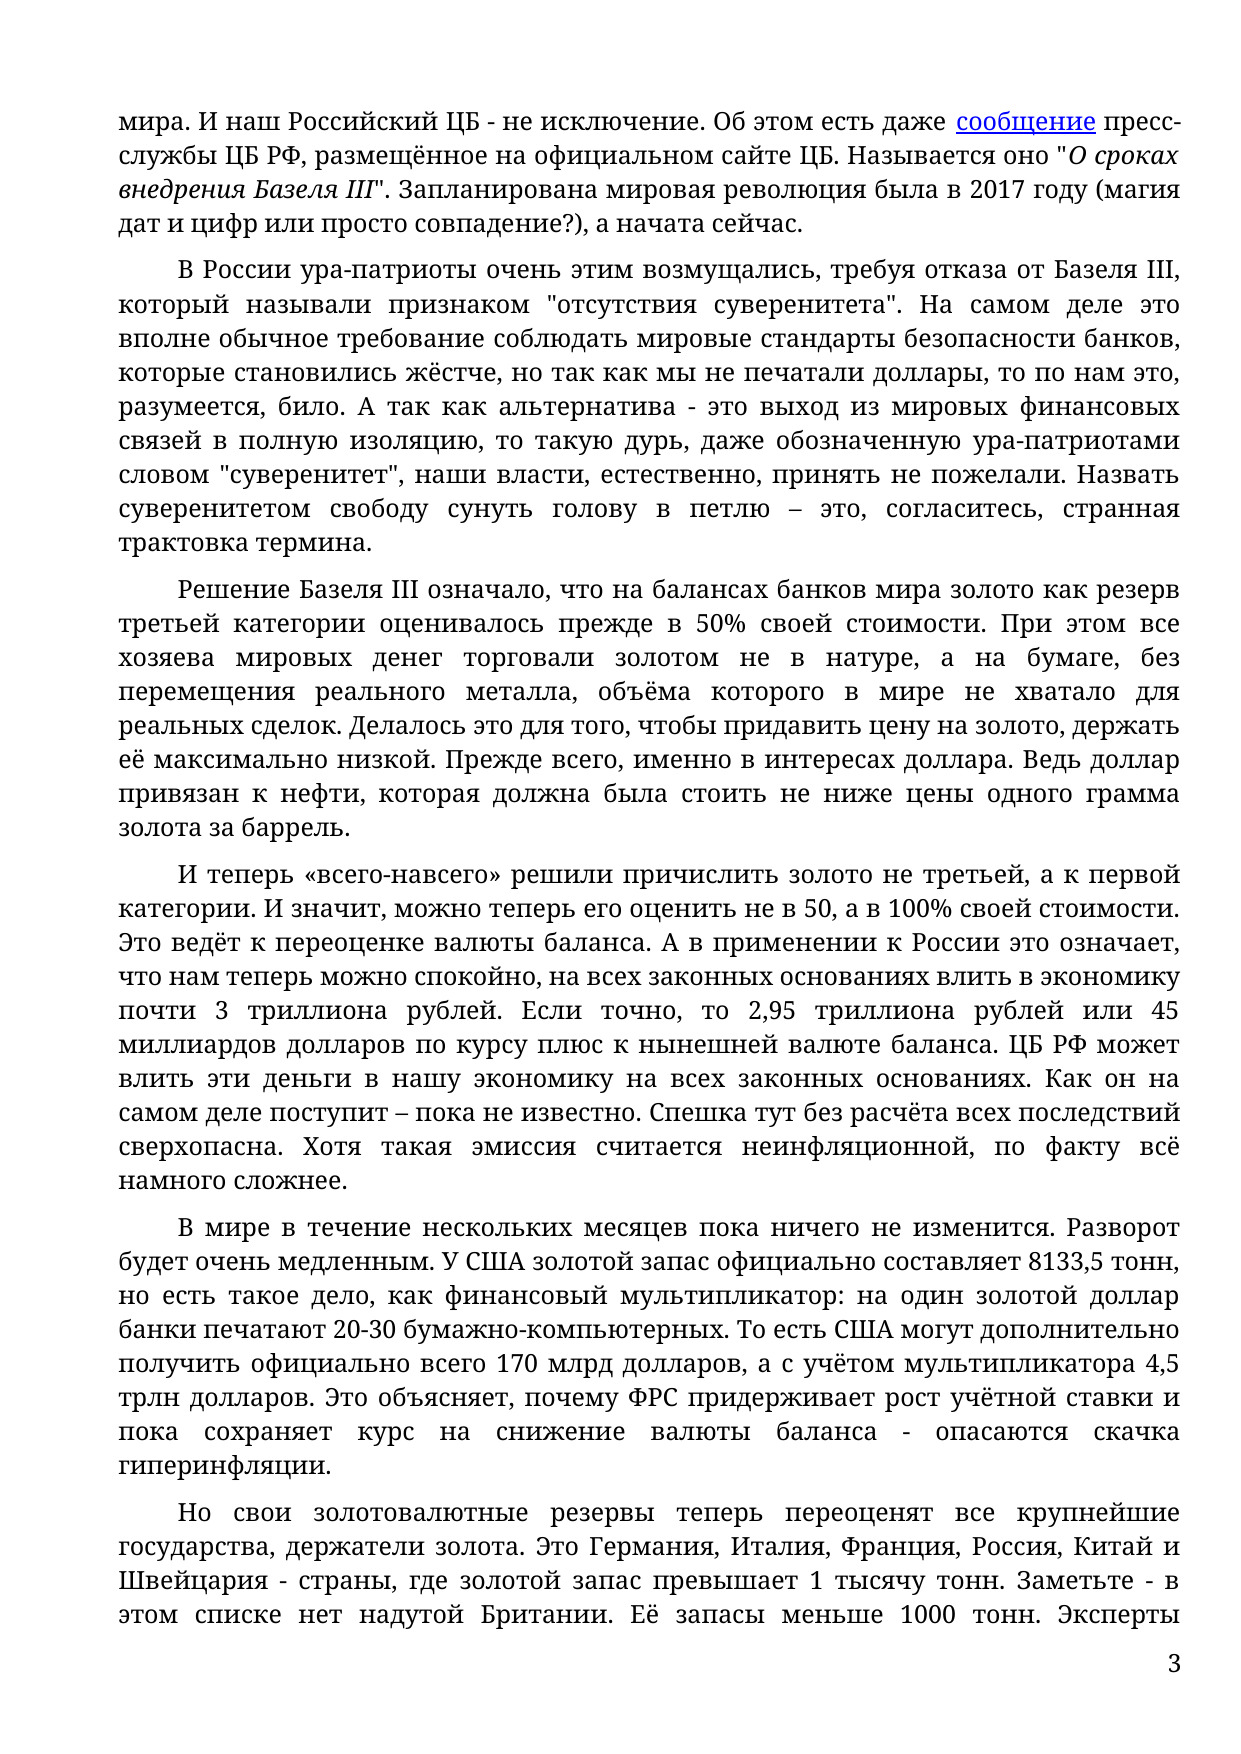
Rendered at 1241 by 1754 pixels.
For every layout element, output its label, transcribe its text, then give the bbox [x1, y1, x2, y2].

text Решение Базеля III означало, что на балансах банков мира золото как резерв третьей категории оценивалось прежде в 50% своей стоимости. При этом все хозяева мировых денег торговали золотом не в натуре, а на бумаге, без перемещения реального металла, объёма которого в мире не хватало для реальных сделок. Делалось это для того, чтобы придавить цену на золото, держать её максимально низкой. Прежде всего, именно в интересах доллара. Ведь доллар привязан к нефти, которая должна была стоить не ниже цены одного грамма золота за баррель. [118, 571, 1181, 844]
text И теперь «всего-навсего» решили причислить золото не третьей, а к первой категории. И значит, можно теперь его оценить не в 50, а в 100% своей стоимости. Это ведёт к переоценке валюты баланса. А в применении к России это означает, что нам теперь можно спокойно, на всех законных основаниях влить в экономику почти 3 триллиона рублей. Если точно, то 2,95 триллиона рублей или 45 миллиардов долларов по курсу плюс к нынешней валюте баланса. ЦБ РФ может влить эти деньги в нашу экономику на всех законных основаниях. Как он на самом деле поступит – пока не известно. Спешка тут без расчёта всех последствий сверхопасна. Хотя такая эмиссия считается неинфляционной, по факту всё намного сложнее. [118, 856, 1181, 1197]
text мира. И наш Российский ЦБ - не исключение. Об этом есть даже сообщение пресс-службы ЦБ РФ, размещённое на официальном сайте ЦБ. Называется оно "О сроках внедрения Базеля III". Запланирована мировая революция была в 2017 году (магия дат и цифр или просто совпадение?), а начата сейчас. [118, 103, 1181, 240]
text В мире в течение нескольких месяцев пока ничего не изменится. Разворот будет очень медленным. У США золотой запас официально составляет 8133,5 тонн, но есть такое дело, как финансовый мультипликатор: на один золотой доллар банки печатают 20-30 бумажно-компьютерных. То есть США могут дополнительно получить официально всего 170 млрд долларов, а с учётом мультипликатора 4,5 трлн долларов. Это объясняет, почему ФРС придерживает рост учётной ставки и пока сохраняет курс на снижение валюты баланса - опасаются скачка гиперинфляции. [118, 1209, 1181, 1482]
text В России ура-патриоты очень этим возмущались, требуя отказа от Базеля III, который называли признаком "отсутствия суверенитета". На самом деле это вполне обычное требование соблюдать мировые стандарты безопасности банков, которые становились жёстче, но так как мы не печатали доллары, то по нам это, разумеется, било. А так как альтернатива - это выход из мировых финансовых связей в полную изоляцию, то такую дурь, даже обозначенную ура-патриотами словом "суверенитет", наши власти, естественно, принять не пожелали. Назвать суверенитетом свободу сунуть голову в петлю – это, согласитесь, странная трактовка термина. [118, 252, 1181, 559]
text Но свои золотовалютные резервы теперь переоценят все крупнейшие государства, держатели золота. Это Германия, Италия, Франция, Россия, Китай и Швейцария - страны, где золотой запас превышает 1 тысячу тонн. Заметьте - в этом списке нет надутой Британии. Её запасы меньше 1000 тонн. Эксперты [118, 1494, 1181, 1631]
